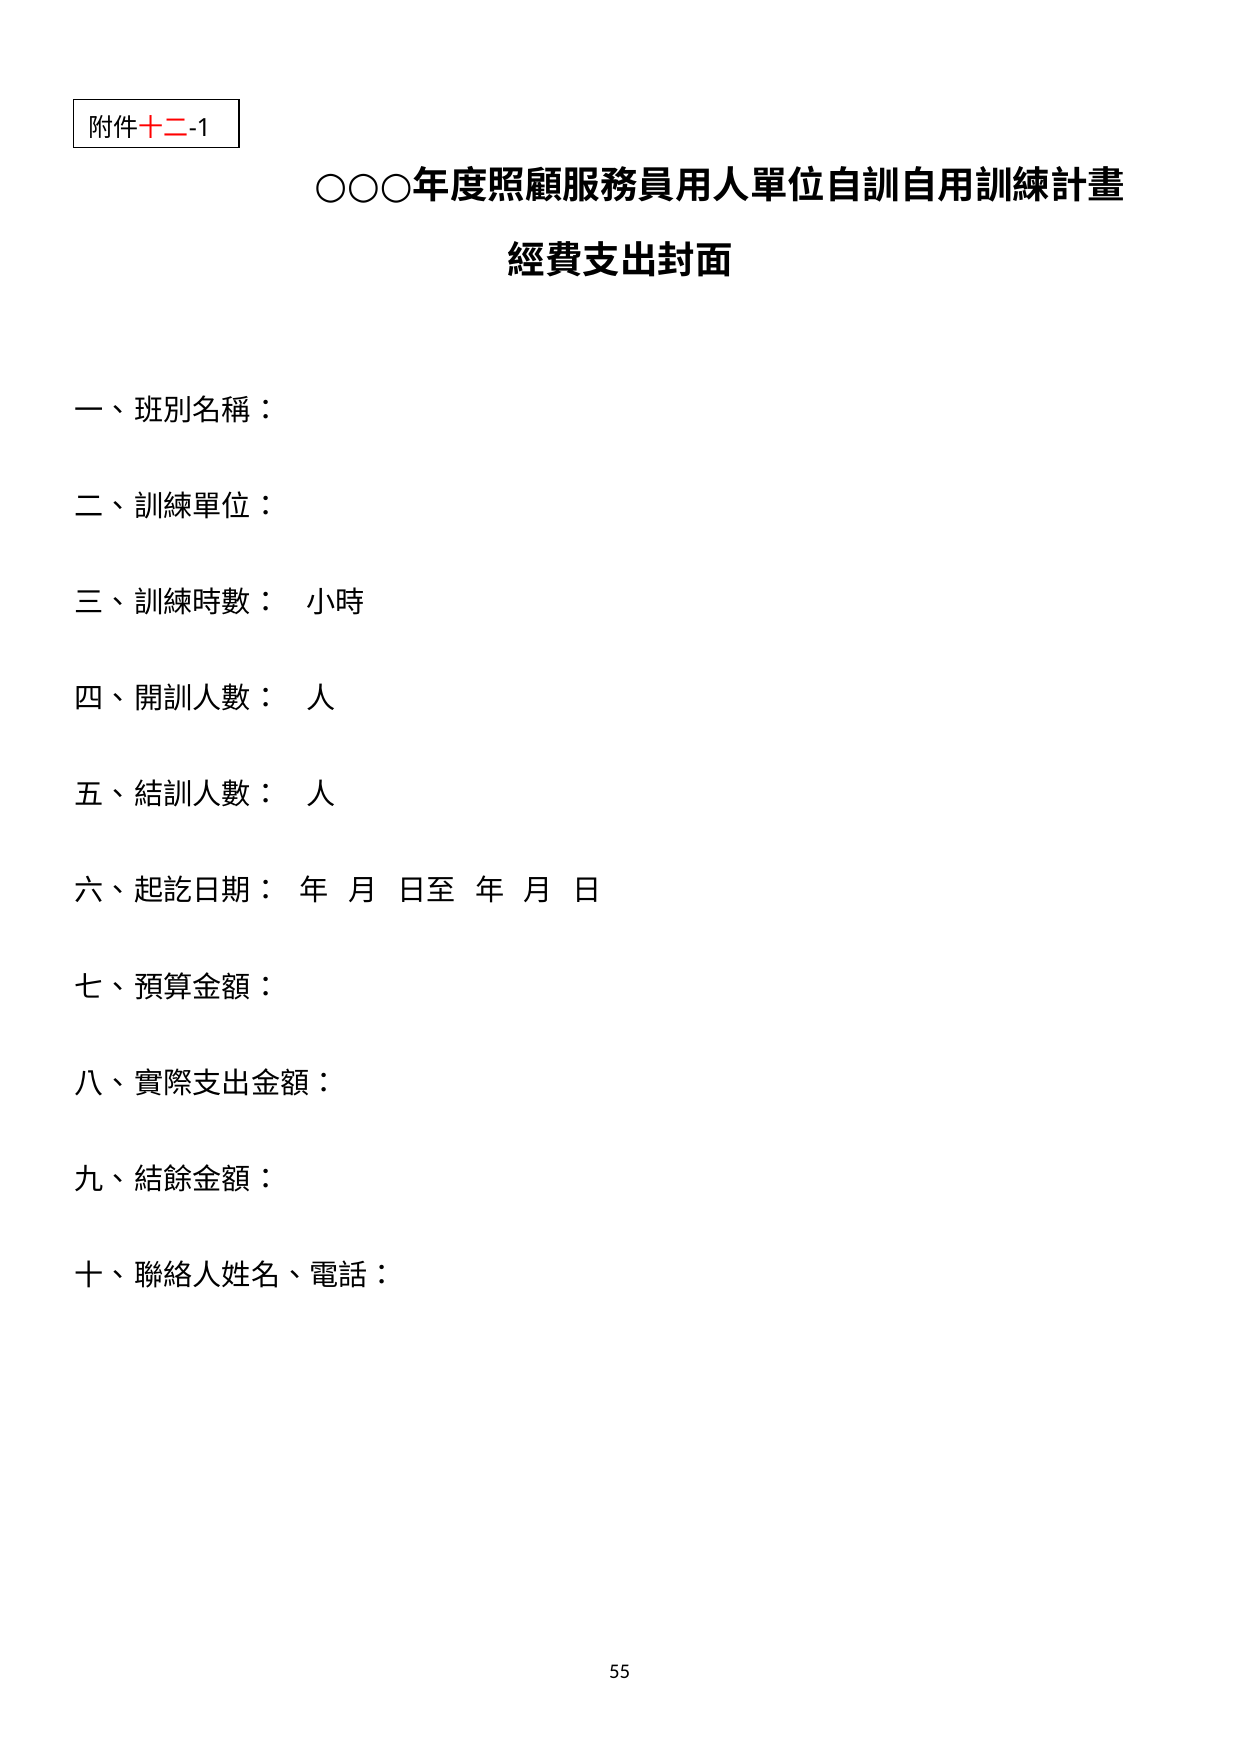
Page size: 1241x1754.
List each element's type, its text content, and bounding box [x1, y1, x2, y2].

text ○○○年度照顧服務員用人單位自訓自用訓練計畫 [0, 145, 1181, 220]
list 結訓人數： 人 [74, 754, 1181, 829]
list 聯絡人姓名、電話： [74, 1235, 1181, 1310]
list 結餘金額： [74, 1139, 1181, 1214]
list 訓練時數： 小時 [74, 562, 1181, 637]
text 附件十二-1 [88, 107, 224, 140]
list 實際支出金額： [74, 1043, 1181, 1118]
text 經費支出封面 [59, 220, 1181, 295]
list 開訓人數： 人 [74, 658, 1181, 733]
list 班別名稱： [74, 370, 1181, 445]
list 預算金額： [74, 947, 1181, 1022]
list 起訖日期： 年 月 日至 年 月 日 [74, 851, 1181, 926]
list 訓練單位： [74, 466, 1181, 541]
